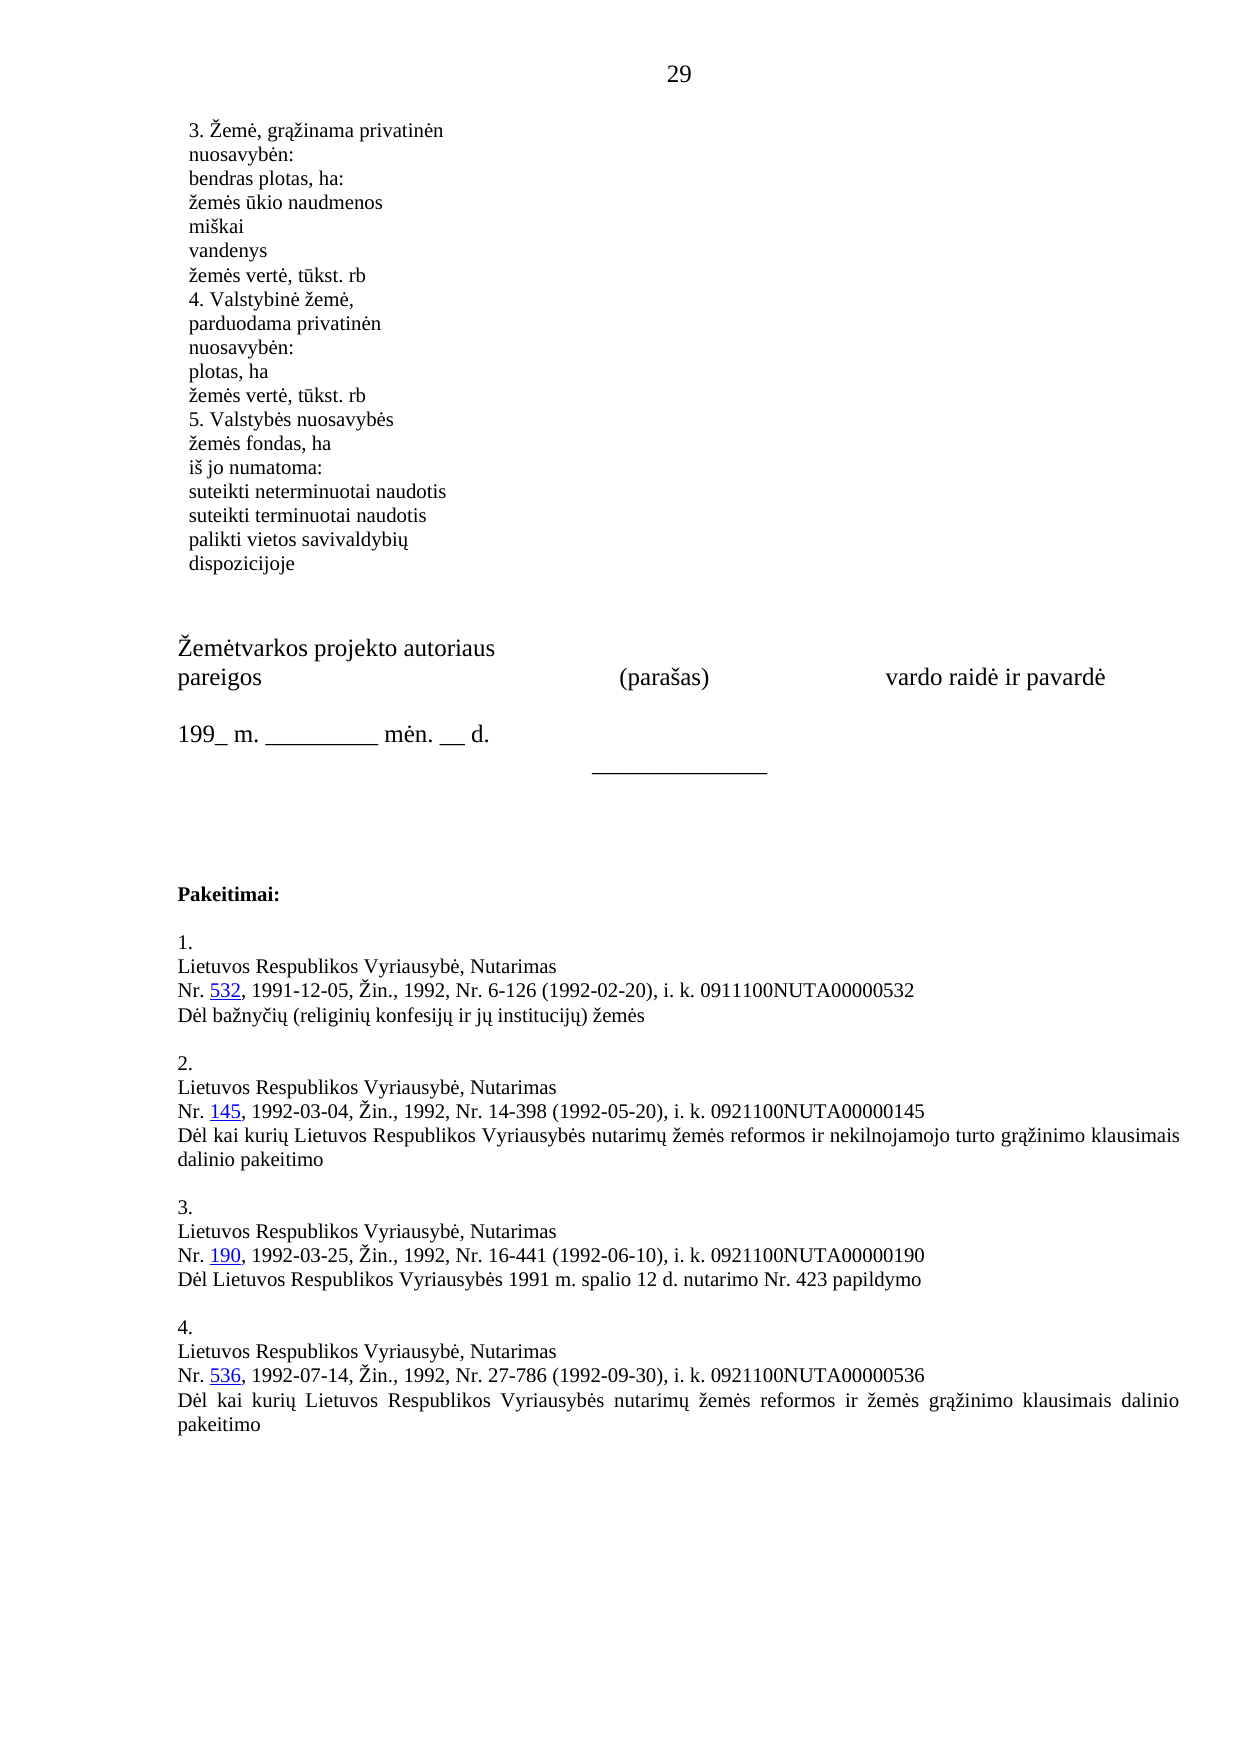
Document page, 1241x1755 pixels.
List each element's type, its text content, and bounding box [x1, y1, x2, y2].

text Dėl bažnyčių (religinių konfesijų ir jų institucijų) žemės [177, 1002, 1181, 1027]
table_cell 3. Žemė, grąžinama privatinėn nuosavybėn: [177, 118, 459, 166]
text Nr. 145, 1992-03-04, Žin., 1992, Nr. 14-398 (1992-05-20), i. k. 0921100NUTA00000145 [177, 1099, 1181, 1123]
text pareigos (parašas) vardo raidė ir pavardė [177, 662, 1181, 690]
table_cell 5. Valstybės nuosavybės žemės fondas, ha [177, 407, 459, 455]
text Dėl Lietuvos Respublikos Vyriausybės 1991 m. spalio 12 d. nutarimo Nr. 423 papildymo [177, 1267, 1181, 1291]
text 3. [177, 1195, 1181, 1219]
table_cell [910, 239, 1086, 262]
text Nr. 190, 1992-03-25, Žin., 1992, Nr. 16-441 (1992-06-10), i. k. 0921100NUTA00000190 [177, 1243, 1181, 1267]
table_cell [1086, 503, 1181, 527]
text Lietuvos Respublikos Vyriausybė, Nutarimas [177, 1339, 1181, 1363]
table_cell [460, 407, 643, 455]
text Nr. 532, 1991-12-05, Žin., 1992, Nr. 6-126 (1992-02-20), i. k. 0911100NUTA00000532 [177, 978, 1181, 1002]
table_cell [910, 287, 1086, 359]
table_cell [460, 455, 643, 479]
table_cell [780, 118, 910, 166]
table_cell [910, 166, 1086, 190]
table_cell [643, 166, 779, 190]
table_cell [780, 383, 910, 407]
table_cell [643, 383, 779, 407]
text 199_ m. _________ mėn. __ d. [177, 719, 1181, 748]
table_cell [780, 407, 910, 455]
table_cell [1086, 479, 1181, 503]
text Lietuvos Respublikos Vyriausybė, Nutarimas [177, 954, 1181, 978]
table_cell [643, 214, 779, 238]
text Žemėtvarkos projekto autoriaus [177, 633, 1181, 662]
table_cell [460, 214, 643, 238]
table_cell [780, 190, 910, 214]
table_cell [1086, 263, 1181, 287]
table_cell suteikti terminuotai naudotis [177, 503, 459, 527]
table_cell [643, 479, 779, 503]
table_cell vandenys [177, 239, 459, 262]
table_cell [460, 527, 643, 575]
table_cell palikti vietos savivaldybių dispozicijoje [177, 527, 459, 575]
table_cell [780, 479, 910, 503]
table_cell [643, 239, 779, 262]
text Dėl kai kurių Lietuvos Respublikos Vyriausybės nutarimų žemės reformos ir žemės grąžinimo klausimais dalinio pakeitimo [177, 1387, 1181, 1436]
table_cell [460, 359, 643, 383]
table_cell plotas, ha [177, 359, 459, 383]
table_cell iš jo numatoma: [177, 455, 459, 479]
table_cell [1086, 239, 1181, 262]
table_cell [643, 287, 779, 359]
table_cell [910, 527, 1086, 575]
table_cell [460, 383, 643, 407]
table_cell [1086, 118, 1181, 166]
table_cell [780, 455, 910, 479]
table_cell [460, 118, 643, 166]
table_cell [780, 263, 910, 287]
table_cell [910, 214, 1086, 238]
table_cell [460, 503, 643, 527]
table_cell [643, 359, 779, 383]
text Dėl kai kurių Lietuvos Respublikos Vyriausybės nutarimų žemės reformos ir nekilnojamojo turto grąžinimo klausimais dalinio pakeitimo [177, 1123, 1181, 1171]
table_cell [910, 359, 1086, 383]
table_cell [1086, 527, 1181, 575]
table_cell [780, 503, 910, 527]
table_cell žemės ūkio naudmenos [177, 190, 459, 214]
table_cell [460, 287, 643, 359]
table_cell [1086, 287, 1181, 359]
table_cell [780, 287, 910, 359]
table_cell [1086, 359, 1181, 383]
table_cell [460, 166, 643, 190]
table_cell [910, 383, 1086, 407]
table_cell [1086, 190, 1181, 214]
table_cell [780, 214, 910, 238]
table_cell [460, 239, 643, 262]
table_cell [910, 118, 1086, 166]
table_cell [1086, 455, 1181, 479]
table_cell [1086, 214, 1181, 238]
text Nr. 536, 1992-07-14, Žin., 1992, Nr. 27-786 (1992-09-30), i. k. 0921100NUTA00000536 [177, 1363, 1181, 1387]
text Lietuvos Respublikos Vyriausybė, Nutarimas [177, 1219, 1181, 1243]
table_cell [643, 407, 779, 455]
table_cell [780, 239, 910, 262]
table_cell [460, 263, 643, 287]
table_cell žemės vertė, tūkst. rb [177, 263, 459, 287]
table_cell [910, 263, 1086, 287]
table_cell [1086, 383, 1181, 407]
table_cell [643, 455, 779, 479]
table_cell [643, 263, 779, 287]
table_cell miškai [177, 214, 459, 238]
text 1. [177, 930, 1181, 954]
table_cell [910, 503, 1086, 527]
table_cell [780, 166, 910, 190]
table_cell suteikti neterminuotai naudotis [177, 479, 459, 503]
text 2. [177, 1051, 1181, 1075]
table_cell [910, 479, 1086, 503]
table_cell [643, 118, 779, 166]
table_cell bendras plotas, ha: [177, 166, 459, 190]
table_cell [910, 190, 1086, 214]
table_cell [780, 359, 910, 383]
table_cell žemės vertė, tūkst. rb [177, 383, 459, 407]
text Lietuvos Respublikos Vyriausybė, Nutarimas [177, 1075, 1181, 1099]
table_cell [910, 455, 1086, 479]
table_cell [460, 190, 643, 214]
table_cell [643, 503, 779, 527]
text ______________ [177, 748, 1181, 777]
table_cell [643, 190, 779, 214]
text Pakeitimai: [177, 882, 1181, 906]
text 4. [177, 1315, 1181, 1339]
table_cell [1086, 407, 1181, 455]
table_cell [643, 527, 779, 575]
table_cell [780, 527, 910, 575]
table_cell [1086, 166, 1181, 190]
table_cell 4. Valstybinė žemė, parduodama privatinėn nuosavybėn: [177, 287, 459, 359]
table_cell [910, 407, 1086, 455]
table_cell [460, 479, 643, 503]
